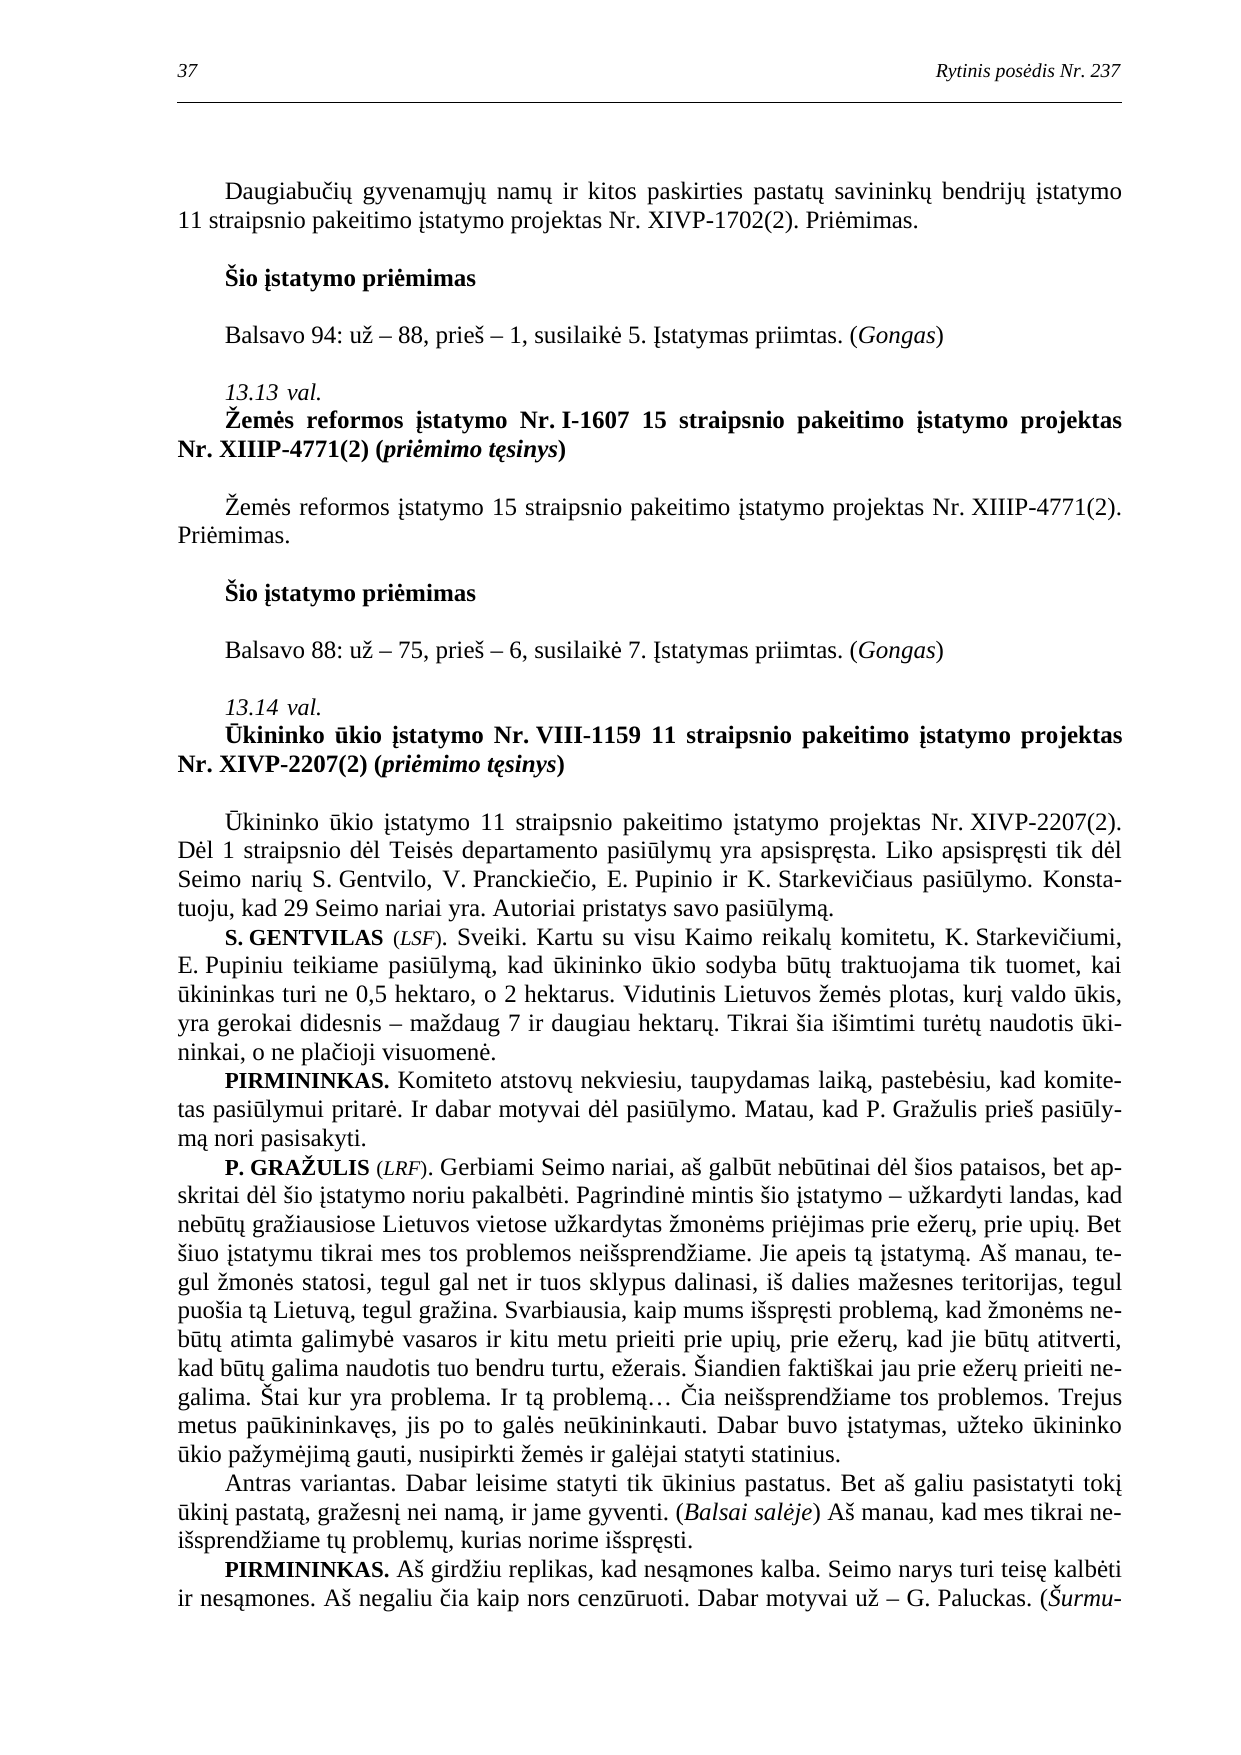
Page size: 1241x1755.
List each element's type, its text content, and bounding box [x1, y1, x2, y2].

text Že­mės re­for­mos įsta­ty­mo Nr. I-1607 15 straips­nio pa­kei­ti­mo įsta­ty­mo pro­jek­tas Nr. XIIIP-4771(2) (pri­ėmi­mo tę­si­nys) [177, 405, 1122, 463]
text Ūki­nin­ko ūkio įsta­ty­mo Nr. VIII-1159 11 straips­nio pa­kei­ti­mo įsta­ty­mo pro­jek­tas Nr. XIVP-2207(2) (pri­ėmi­mo tę­si­nys) [177, 720, 1122, 778]
text 13.14 val. [224, 693, 1122, 720]
text S. GENTVILAS (LSF). Svei­ki. Kar­tu su vi­su Kai­mo rei­ka­lų ko­mi­te­tu, K. Star­ke­vi­čiu­mi, E. Pu­pi­niu tei­kia­me pa­siū­ly­mą, kad ūki­nin­ko ūkio so­dy­ba bū­tų trak­tuo­ja­ma tik tuo­met, kai ūki­nin­kas tu­ri ne 0,5 hek­ta­ro, o 2 hek­ta­rus. Vi­du­ti­nis Lie­tu­vos že­mės plo­tas, ku­rį val­do ūkis, yra ge­ro­kai di­des­nis – maž­daug 7 ir dau­giau hek­ta­rų. Tik­rai šia iš­im­ti­mi tu­rė­tų nau­do­tis ūki­nin­kai, o ne pla­čio­ji vi­suo­me­nė. [177, 922, 1122, 1065]
text Šio įsta­ty­mo pri­ėmi­mas [177, 263, 1122, 291]
text 13.13 val. [224, 378, 1122, 405]
text Šio įsta­ty­mo pri­ėmi­mas [177, 578, 1122, 607]
text PIRMININKAS. Ko­mi­te­to at­sto­vų ne­kvie­siu, tau­py­da­mas lai­ką, pa­ste­bė­siu, kad ko­mi­te­tas pa­siū­ly­mui pri­ta­rė. Ir da­bar mo­ty­vai dėl pa­siū­ly­mo. Ma­tau, kad P. Gra­žu­lis prieš pa­siū­ly­mą no­ri pa­si­sa­ky­ti. [177, 1065, 1122, 1152]
text Bal­sa­vo 94: už – 88, prieš – 1, su­si­lai­kė 5. Įsta­ty­mas pri­im­tas. (Gon­gas) [177, 320, 1122, 349]
text Dau­gia­bu­čių gy­ve­na­mų­jų na­mų ir ki­tos pa­skir­ties pa­sta­tų sa­vi­nin­kų ben­dri­jų įsta­ty­mo 11 straips­nio pa­kei­ti­mo įsta­ty­mo pro­jek­tas Nr. XIVP-1702(2). Pri­ėmi­mas. [177, 176, 1122, 234]
text Že­mės re­for­mos įsta­ty­mo 15 straips­nio pa­kei­ti­mo įsta­ty­mo pro­jek­tas Nr. XIIIP-4771(2). Pri­ėmi­mas. [177, 492, 1122, 549]
text Ant­ras va­rian­tas. Da­bar lei­si­me sta­ty­ti tik ūki­nius pa­sta­tus. Bet aš ga­liu pa­si­sta­ty­ti to­kį ūki­nį pa­sta­tą, gra­žes­nį nei na­mą, ir ja­me gy­ven­ti. (Bal­sai sa­lė­je) Aš ma­nau, kad mes tik­rai ne­iš­spren­džia­me tų pro­ble­mų, ku­rias no­ri­me iš­spręs­ti. [177, 1468, 1122, 1554]
text Ūki­nin­ko ūkio įsta­ty­mo 11 straips­nio pa­kei­ti­mo įsta­ty­mo pro­jek­tas Nr. XIVP-2207(2). Dėl 1 straips­nio dėl Tei­sės de­par­ta­men­to pa­siū­ly­mų yra ap­si­spręs­ta. Li­ko ap­si­spręs­ti tik dėl Sei­mo na­rių S. Gent­vi­lo, V. Pranc­kie­čio, E. Pu­pi­nio ir K. Star­ke­vi­čiaus pa­siū­ly­mo. Kon­sta­tuo­ju, kad 29 Sei­mo na­riai yra. Au­to­riai pri­sta­tys sa­vo pa­siū­ly­mą. [177, 807, 1122, 922]
text P. GRAŽULIS (LRF). Ger­bia­mi Sei­mo na­riai, aš gal­būt ne­bū­ti­nai dėl šios pa­tai­sos, bet ap­skri­tai dėl šio įsta­ty­mo no­riu pa­kal­bė­ti. Pa­grin­di­nė min­tis šio įsta­ty­mo – už­kar­dy­ti lan­das, kad ne­bū­tų gra­žiau­sio­se Lie­tu­vos vie­to­se už­kar­dy­tas žmo­nėms pri­ėji­mas prie eže­rų, prie upių. Bet šiuo įsta­ty­mu tik­rai mes tos pro­ble­mos ne­iš­spren­džia­me. Jie apeis tą įsta­ty­mą. Aš ma­nau, te­gul žmo­nės sta­to­si, te­gul gal net ir tuos skly­pus da­li­na­si, iš da­lies ma­žes­nes te­ri­to­ri­jas, te­gul puo­šia tą Lie­tu­vą, te­gul gra­ži­na. Svar­biau­sia, kaip mums iš­spręs­ti pro­ble­mą, kad žmo­nėms ne­bū­tų at­im­ta ga­li­my­bė va­sa­ros ir ki­tu me­tu pri­ei­ti prie upių, prie eže­rų, kad jie bū­tų ati­tver­ti, kad bū­tų ga­li­ma nau­do­tis tuo ben­dru tur­tu, eže­rais. Šian­dien fak­tiš­kai jau prie eže­rų pri­ei­ti ne­ga­li­ma. Štai kur yra pro­ble­ma. Ir tą pro­ble­mą… Čia ne­iš­spren­džia­me tos pro­ble­mos. Tre­jus me­tus pa­ū­ki­nin­ka­vęs, jis po to ga­lės ne­ūki­nin­kau­ti. Da­bar bu­vo įsta­ty­mas, už­te­ko ūki­nin­ko ūkio pa­žy­mė­ji­mą gau­ti, nu­si­pirk­ti že­mės ir ga­lė­jai sta­ty­ti sta­ti­nius. [177, 1152, 1122, 1468]
text Bal­sa­vo 88: už – 75, prieš – 6, su­si­lai­kė 7. Įsta­ty­mas pri­im­tas. (Gon­gas) [177, 635, 1122, 664]
text PIRMININKAS. Aš gir­džiu re­pli­kas, kad ne­są­mo­nes kal­ba. Sei­mo na­rys tu­ri tei­sę kal­bė­ti ir ne­są­mo­nes. Aš ne­ga­liu čia kaip nors cen­zū­ruo­ti. Da­bar mo­ty­vai už – G. Pa­luc­kas. (Šur­mu­ [177, 1554, 1122, 1612]
